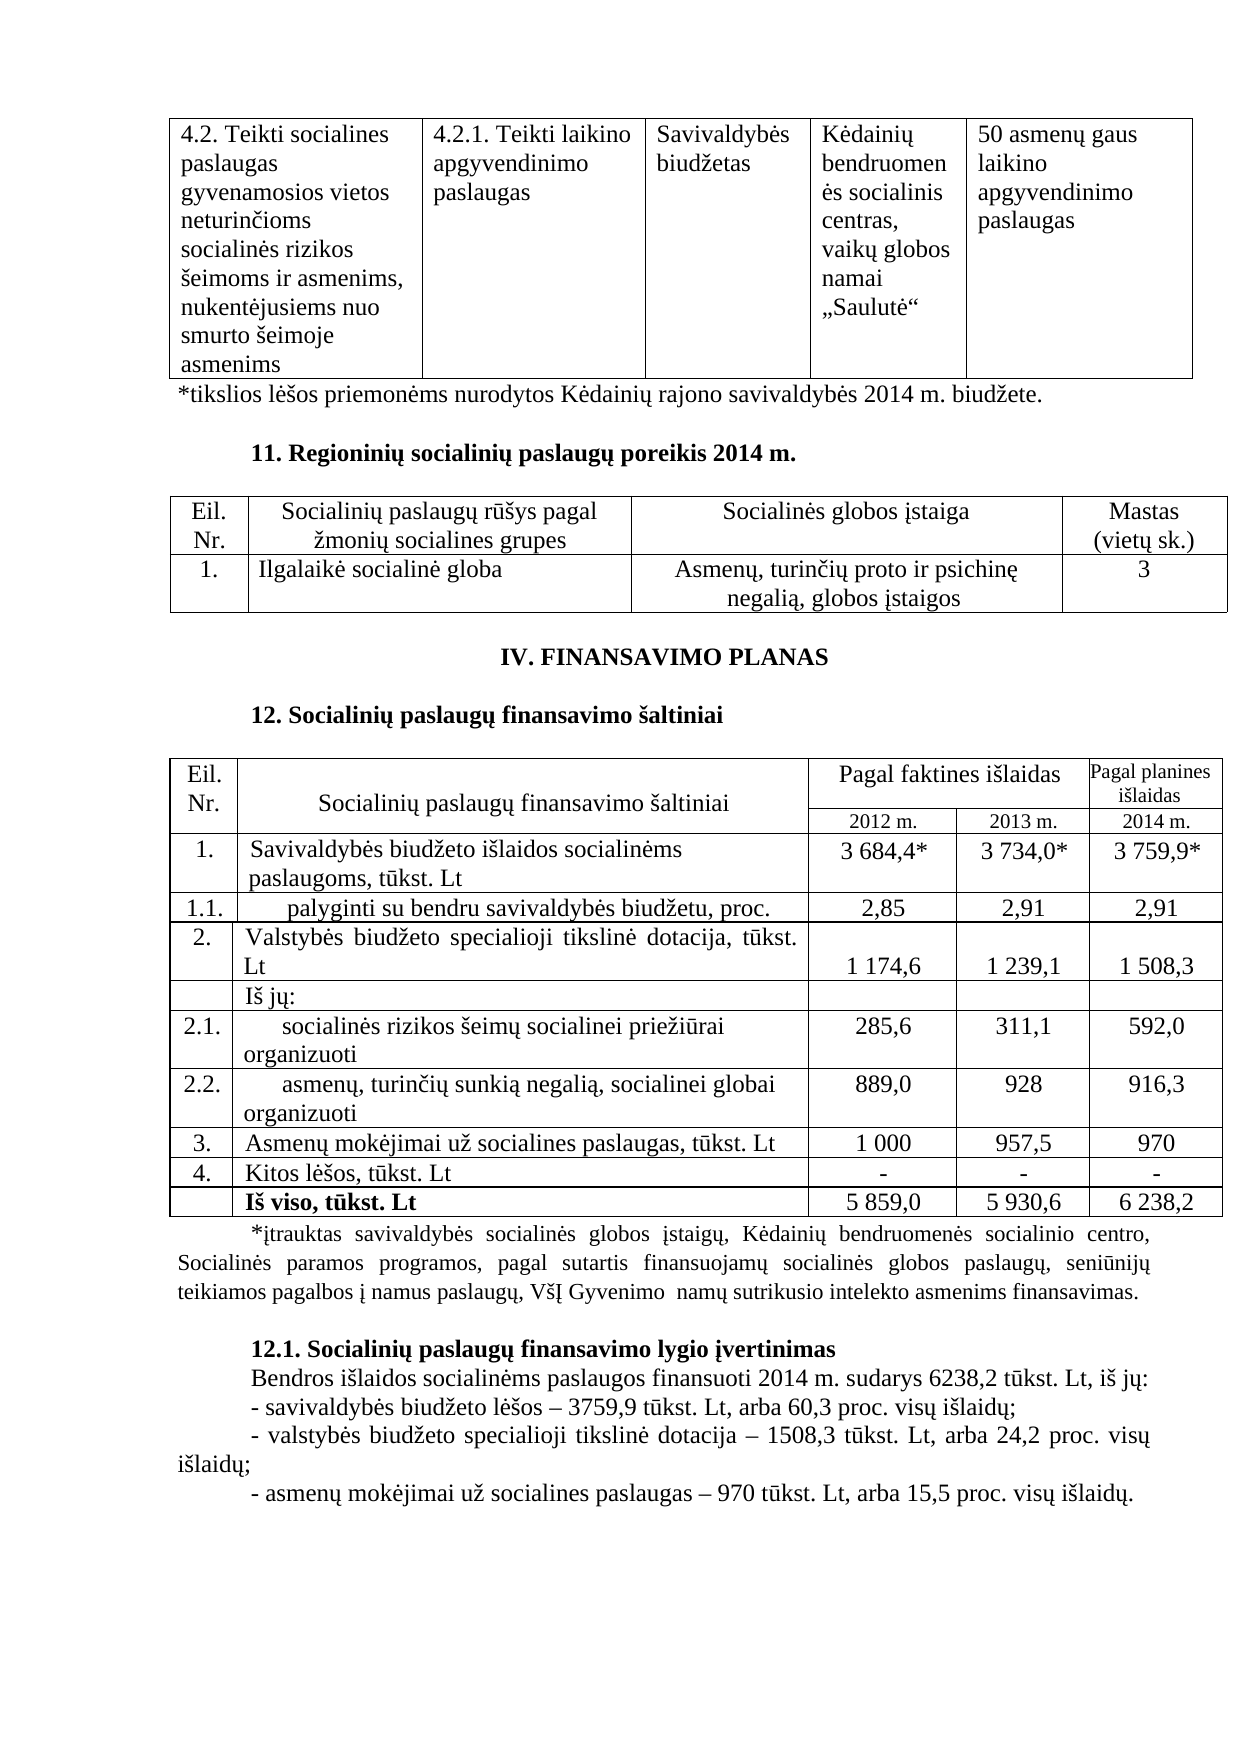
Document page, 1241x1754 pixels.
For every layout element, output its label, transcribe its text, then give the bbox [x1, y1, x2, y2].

table_cell 5 930,6 [957, 1188, 1089, 1216]
table_cell socialinės rizikos šeimų socialinei priežiūrai organizuoti [233, 1011, 808, 1068]
table_cell 1 239,1 [957, 923, 1089, 980]
text 11. Regioninių socialinių paslaugų poreikis 2014 m. [177, 437, 1152, 466]
table_header Socialinės globos įstaiga [632, 497, 1062, 554]
table_cell 6 238,2 [1090, 1188, 1222, 1216]
table_cell Asmenų mokėjimai už socialines paslaugas, tūkst. Lt [233, 1128, 808, 1157]
table_cell 2.1. [171, 1011, 232, 1068]
text IV. FINANSAVIMO PLANAS [177, 641, 1152, 671]
text *įtrauktas savivaldybės socialinės globos įstaigų, Kėdainių bendruomenės socialinio centro, Socialinės paramos programos, pagal sutartis finansuojamų socialinės globos paslaugų, seniūnijų teikiamos pagalbos į namus paslaugų, VšĮ Gyvenimo namų sutrikusio intelekto asmenims finansavimas. [177, 1217, 1152, 1305]
table_cell Kitos lėšos, tūkst. Lt [233, 1158, 808, 1186]
table_cell Ilgalaikė socialinė globa [249, 555, 631, 612]
table_cell 592,0 [1090, 1011, 1222, 1068]
table_cell Asmenų, turinčių proto ir psichinę negalią, globos įstaigos [632, 555, 1062, 612]
table_cell 5 859,0 [809, 1188, 956, 1216]
table_cell 3 [1063, 555, 1227, 612]
table_cell 2012 m. [809, 809, 956, 833]
table_cell Savivaldybės biudžeto išlaidos socialinėms paslaugoms, tūkst. Lt [238, 834, 808, 892]
table_cell 2,85 [809, 893, 956, 921]
table_cell 1. [171, 555, 248, 612]
table_header Socialinių paslaugų rūšys pagal žmonių socialines grupes [249, 497, 631, 554]
table_cell 4.2.1. Teikti laikino apgyvendinimo paslaugas [423, 119, 645, 378]
table_cell 2.2. [171, 1069, 232, 1127]
table_cell Iš viso, tūkst. Lt [233, 1188, 808, 1216]
table_cell 311,1 [957, 1011, 1089, 1068]
table_cell 3 759,9* [1090, 834, 1222, 892]
table_cell - [1090, 1158, 1222, 1186]
table_cell 1. [171, 834, 237, 892]
text Bendros išlaidos socialinėms paslaugos finansuoti 2014 m. sudarys 6238,2 tūkst. Lt, iš jų: [177, 1363, 1152, 1392]
table_cell [171, 981, 232, 1010]
table_cell palyginti su bendru savivaldybės biudžetu, proc. [238, 893, 808, 921]
table_cell 3. [171, 1128, 232, 1157]
table_header Eil. Nr. [171, 759, 237, 833]
text - savivaldybės biudžeto lėšos – 3759,9 tūkst. Lt, arba 60,3 proc. visų išlaidų; [177, 1392, 1152, 1421]
table_cell 4.2. Teikti socialines paslaugas gyvenamosios vietos neturinčioms socialinės rizikos šeimoms ir asmenims, nukentėjusiems nuo smurto šeimoje asmenims [170, 119, 422, 378]
table_cell 3 684,4* [809, 834, 956, 892]
table_cell Iš jų: [233, 981, 808, 1010]
table_cell 1 508,3 [1090, 923, 1222, 980]
table_header Pagal faktines išlaidas [809, 759, 1089, 808]
table_cell asmenų, turinčių sunkią negalią, socialinei globai organizuoti [233, 1069, 808, 1127]
table_cell 928 [957, 1069, 1089, 1127]
table_cell 1.1. [171, 893, 237, 921]
table_cell Kėdainių bendruomenės socialinis centras, vaikų globos namai „Saulutė“ [811, 119, 966, 378]
table_cell Valstybės biudžeto specialioji tikslinė dotacija, tūkst. Lt [233, 923, 808, 980]
table_cell Savivaldybės biudžetas [646, 119, 810, 378]
table_cell 916,3 [1090, 1069, 1222, 1127]
text 12. Socialinių paslaugų finansavimo šaltiniai [177, 700, 1152, 729]
table_header Socialinių paslaugų finansavimo šaltiniai [238, 759, 808, 833]
table_cell - [957, 1158, 1089, 1186]
text 12.1. Socialinių paslaugų finansavimo lygio įvertinimas [177, 1334, 1152, 1363]
table_cell [171, 1188, 232, 1216]
table_cell 1 000 [809, 1128, 956, 1157]
table_header Mastas (vietų sk.) [1063, 497, 1227, 554]
table_cell 889,0 [809, 1069, 956, 1127]
table_cell 50 asmenų gaus laikino apgyvendinimo paslaugas [967, 119, 1192, 378]
table_cell 4. [171, 1158, 232, 1186]
text - asmenų mokėjimai už socialines paslaugas – 970 tūkst. Lt, arba 15,5 proc. visų išlaidų. [177, 1478, 1152, 1507]
table_cell 285,6 [809, 1011, 956, 1068]
table_cell 1 174,6 [809, 923, 956, 980]
table_cell 957,5 [957, 1128, 1089, 1157]
table_cell 2. [171, 923, 232, 980]
table_cell [1090, 981, 1222, 1010]
text *tikslios lėšos priemonėms nurodytos Kėdainių rajono savivaldybės 2014 m. biudžete. [177, 379, 1152, 408]
table_cell 3 734,0* [957, 834, 1089, 892]
table_cell 2,91 [1090, 893, 1222, 921]
table_cell 970 [1090, 1128, 1222, 1157]
table_cell [809, 981, 956, 1010]
table_header Pagal planines išlaidas [1090, 759, 1222, 808]
table_header Eil. Nr. [171, 497, 248, 554]
table_cell 2013 m. [957, 809, 1089, 833]
table_cell - [809, 1158, 956, 1186]
table_cell 2014 m. [1090, 809, 1222, 833]
text - valstybės biudžeto specialioji tikslinė dotacija – 1508,3 tūkst. Lt, arba 24,2 proc. visų išlaidų; [177, 1421, 1152, 1478]
table_cell [957, 981, 1089, 1010]
table_cell 2,91 [957, 893, 1089, 921]
